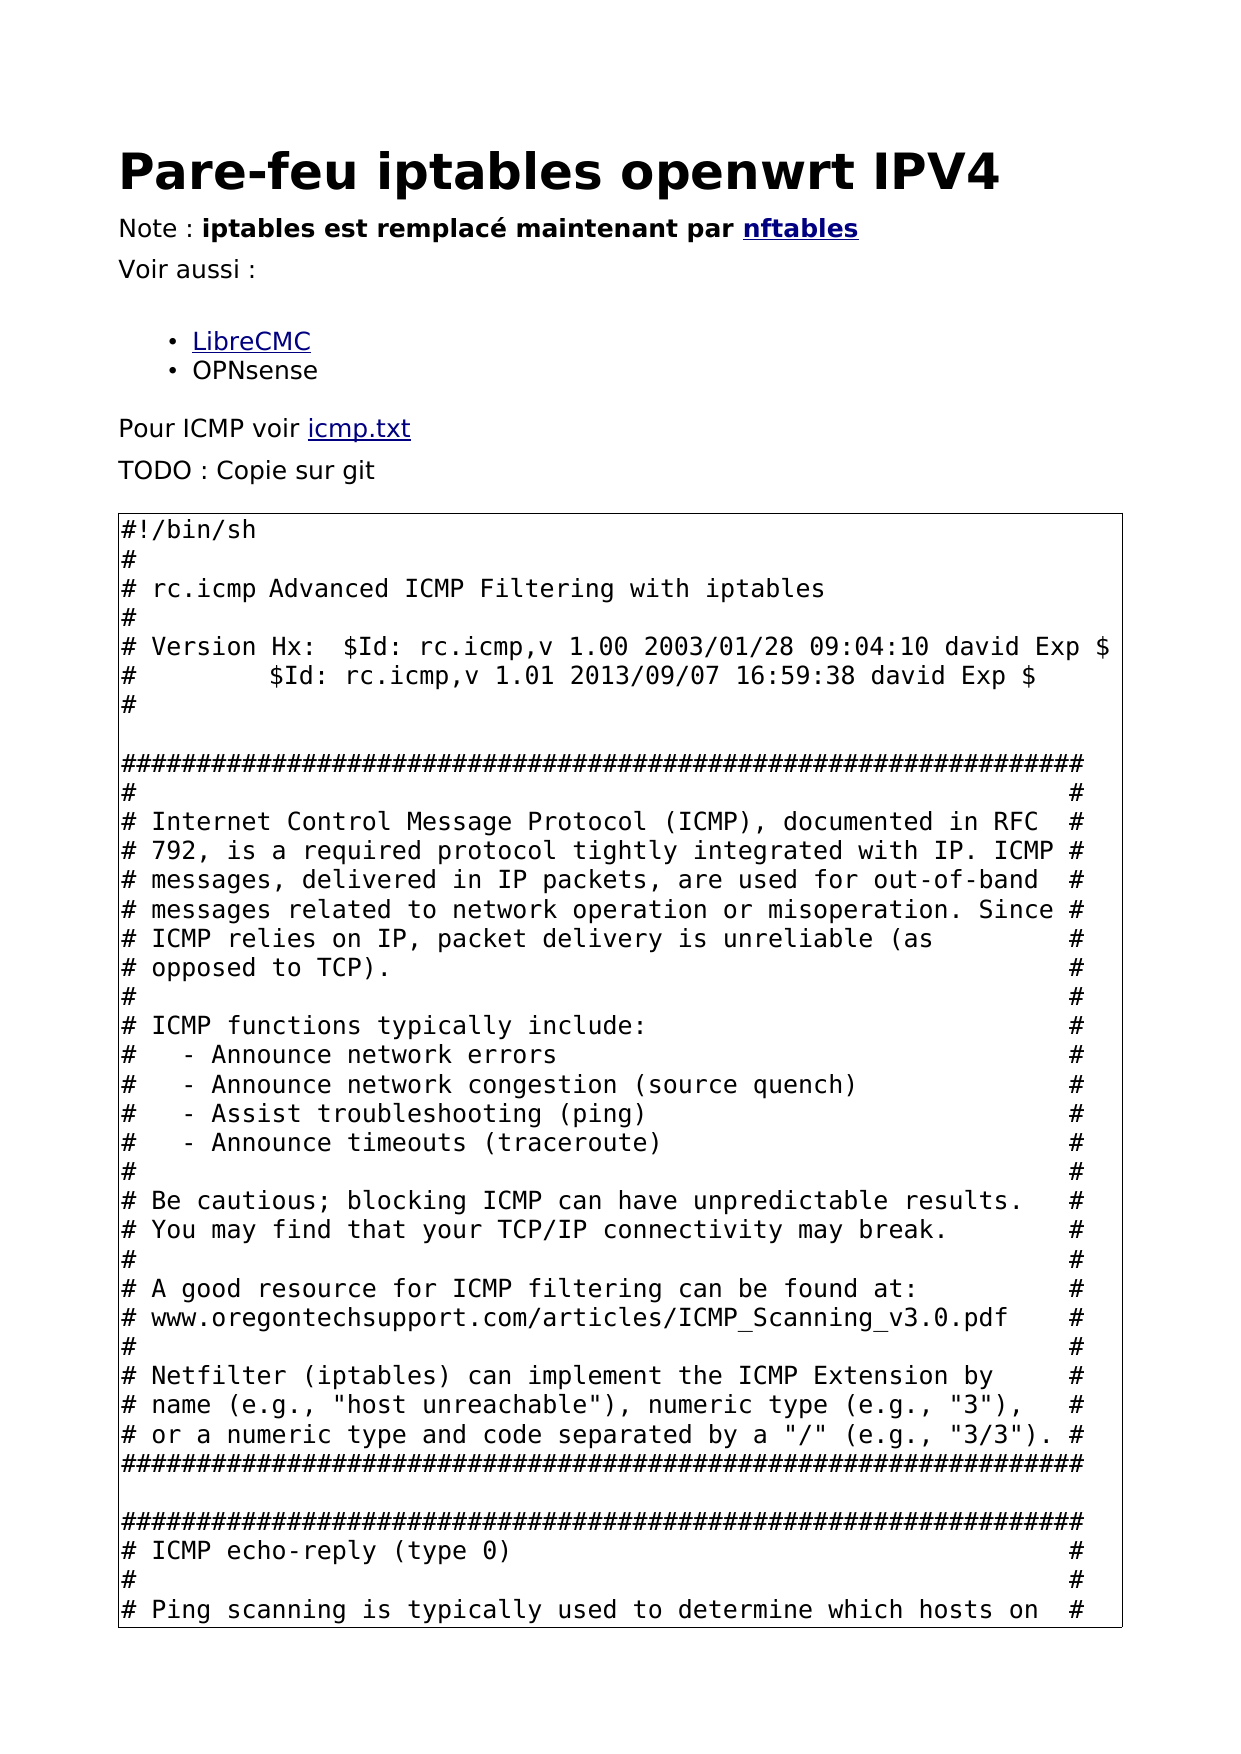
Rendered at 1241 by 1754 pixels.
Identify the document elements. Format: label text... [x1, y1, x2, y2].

list OPNsense [177, 356, 1122, 385]
text Voir aussi : [118, 256, 1122, 285]
table_header #!/bin/sh # # rc.icmp Advanced ICMP Filtering with iptables # # Version Hx: $Id: rc.icmp,v 1.00 2003/01/28 09:04:10 david Exp $ # $Id: rc.icmp,v 1.01 2013/09/07 16:59:38 david Exp $ # ################################################################ # # # Internet Control Message Protocol (ICMP), documented in RFC # # 792, is a required protocol tightly integrated with IP. ICMP # # messages, delivered in IP packets, are used for out-of-band # # messages related to network operation or misoperation. Since # # ICMP relies on IP, packet delivery is unreliable (as # # opposed to TCP). # # # # ICMP functions typically include: # # - Announce network errors # # - Announce network congestion (source quench) # # - Assist troubleshooting (ping) # # - Announce timeouts (traceroute) # # # # Be cautious; blocking ICMP can have unpredictable results. # # You may find that your TCP/IP connectivity may break. # # # # A good resource for ICMP filtering can be found at: # # www.oregontechsupport.com/articles/ICMP_Scanning_v3.0.pdf # # # # Netfilter (iptables) can implement the ICMP Extension by # # name (e.g., "host unreachable"), numeric type (e.g., "3"), # # or a numeric type and code separated by a "/" (e.g., "3/3"). # ################################################################ ################################################################ # ICMP echo-reply (type 0) # # # # Ping scanning is typically used to determine which hosts on # [119, 514, 1122, 1627]
list LibreCMC [177, 327, 1122, 356]
subtitle Pare-feu iptables openwrt IPV4 [118, 143, 1122, 201]
text Note : iptables est remplacé maintenant par nftables [118, 214, 1122, 243]
text TODO : Copie sur git [118, 456, 1122, 485]
text Pour ICMP voir icmp.txt [118, 414, 1122, 444]
